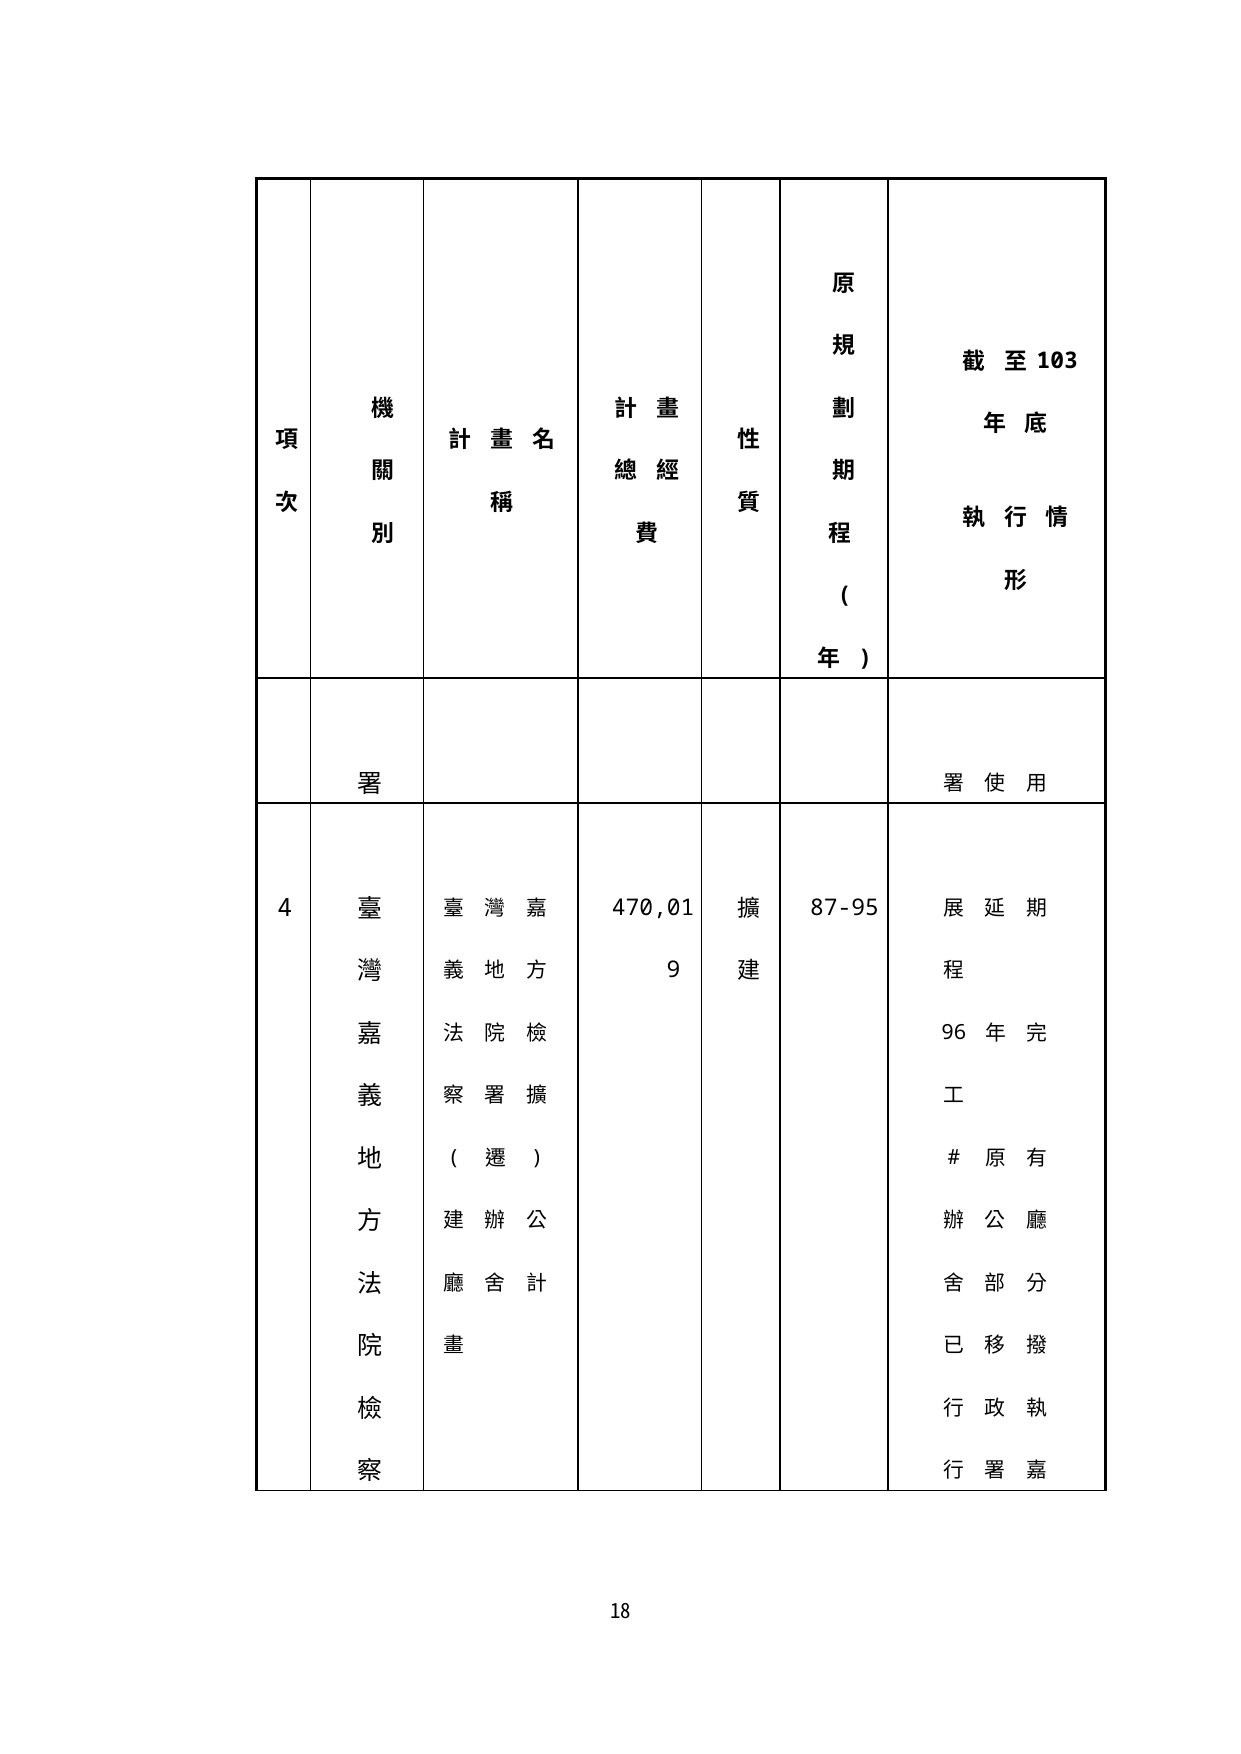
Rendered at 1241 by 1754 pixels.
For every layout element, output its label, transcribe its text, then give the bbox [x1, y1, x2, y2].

table_cell 4 [258, 804, 310, 1490]
table_header 計畫 總經費 [579, 180, 701, 677]
table_cell 臺灣嘉義地方法院檢察 [311, 804, 423, 1490]
table_cell 展延期程 96年完工 #原有辦公廳舍部分已移撥行政執行署嘉 [889, 804, 1104, 1490]
table_cell 署 [311, 679, 423, 802]
table_cell [258, 679, 310, 802]
table_cell [579, 679, 701, 802]
table_cell [781, 679, 887, 802]
table_cell 署使用 [889, 679, 1104, 802]
table_header 計畫名稱 [424, 180, 577, 677]
table_header 項次 [258, 180, 310, 677]
table_cell [424, 679, 577, 802]
table_cell 擴建 [702, 804, 779, 1490]
table_header 機關別 [311, 180, 423, 677]
table_cell 470,019 [579, 804, 701, 1490]
table_cell [702, 679, 779, 802]
table_header 性質 [702, 180, 779, 677]
table_cell 87-95 [781, 804, 887, 1490]
table_header 原規劃 期程(年) [781, 180, 887, 677]
table_cell 臺灣嘉義地方法院檢察署擴(遷)建辦公廳舍計畫 [424, 804, 577, 1490]
table_header 截至103年底 執行情形 [889, 180, 1104, 677]
